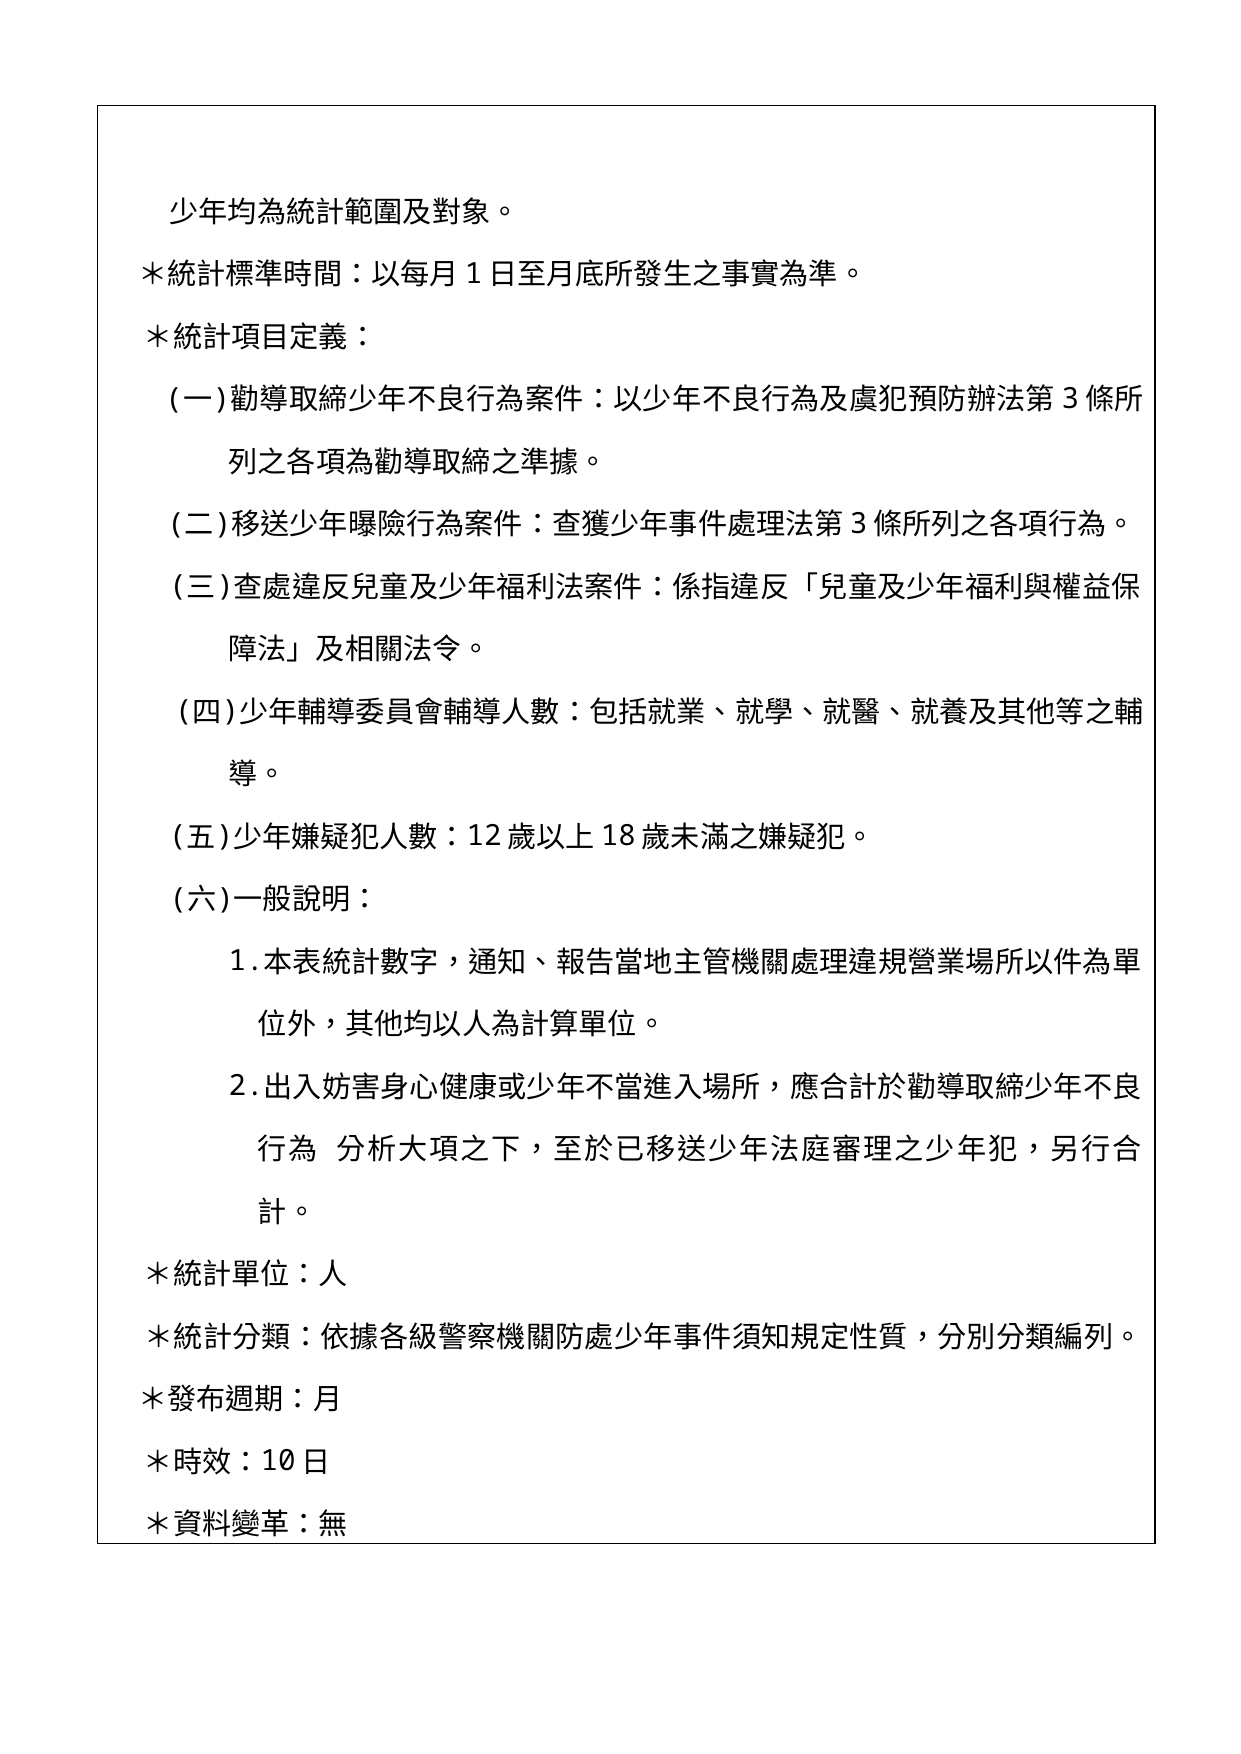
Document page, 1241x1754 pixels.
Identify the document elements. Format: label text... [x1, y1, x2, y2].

table_header 少年均為統計範圍及對象。 ＊統計標準時間：以每月1日至月底所發生之事實為準。 ＊統計項目定義： (一)勸導取締少年不良行為案件：以少年不良行為及虞犯預防辦法第3條所列之各項為勸導取締之準據。 (二)移送少年曝險行為案件：查獲少年事件處理法第3條所列之各項行為。 (三)查處違反兒童及少年福利法案件：係指違反「兒童及少年福利與權益保障法」及相關法令。 (四)少年輔導委員會輔導人數：包括就業、就學、就醫、就養及其他等之輔導。 (五)少年嫌疑犯人數：12歲以上18歲未滿之嫌疑犯。 (六)一般說明： 1.本表統計數字，通知、報告當地主管機關處理違規營業場所以件為單位外，其他均以人為計算單位。 2.出入妨害身心健康或少年不當進入場所，應合計於勸導取締少年不良行為 分析大項之下，至於已移送少年法庭審理之少年犯，另行合計。 ＊統計單位：人 ＊統計分類：依據各級警察機關防處少年事件須知規定性質，分別分類編列。 ＊發布週期：月 ＊時效：10日 ＊資料變革：無 [98, 106, 1154, 1543]
